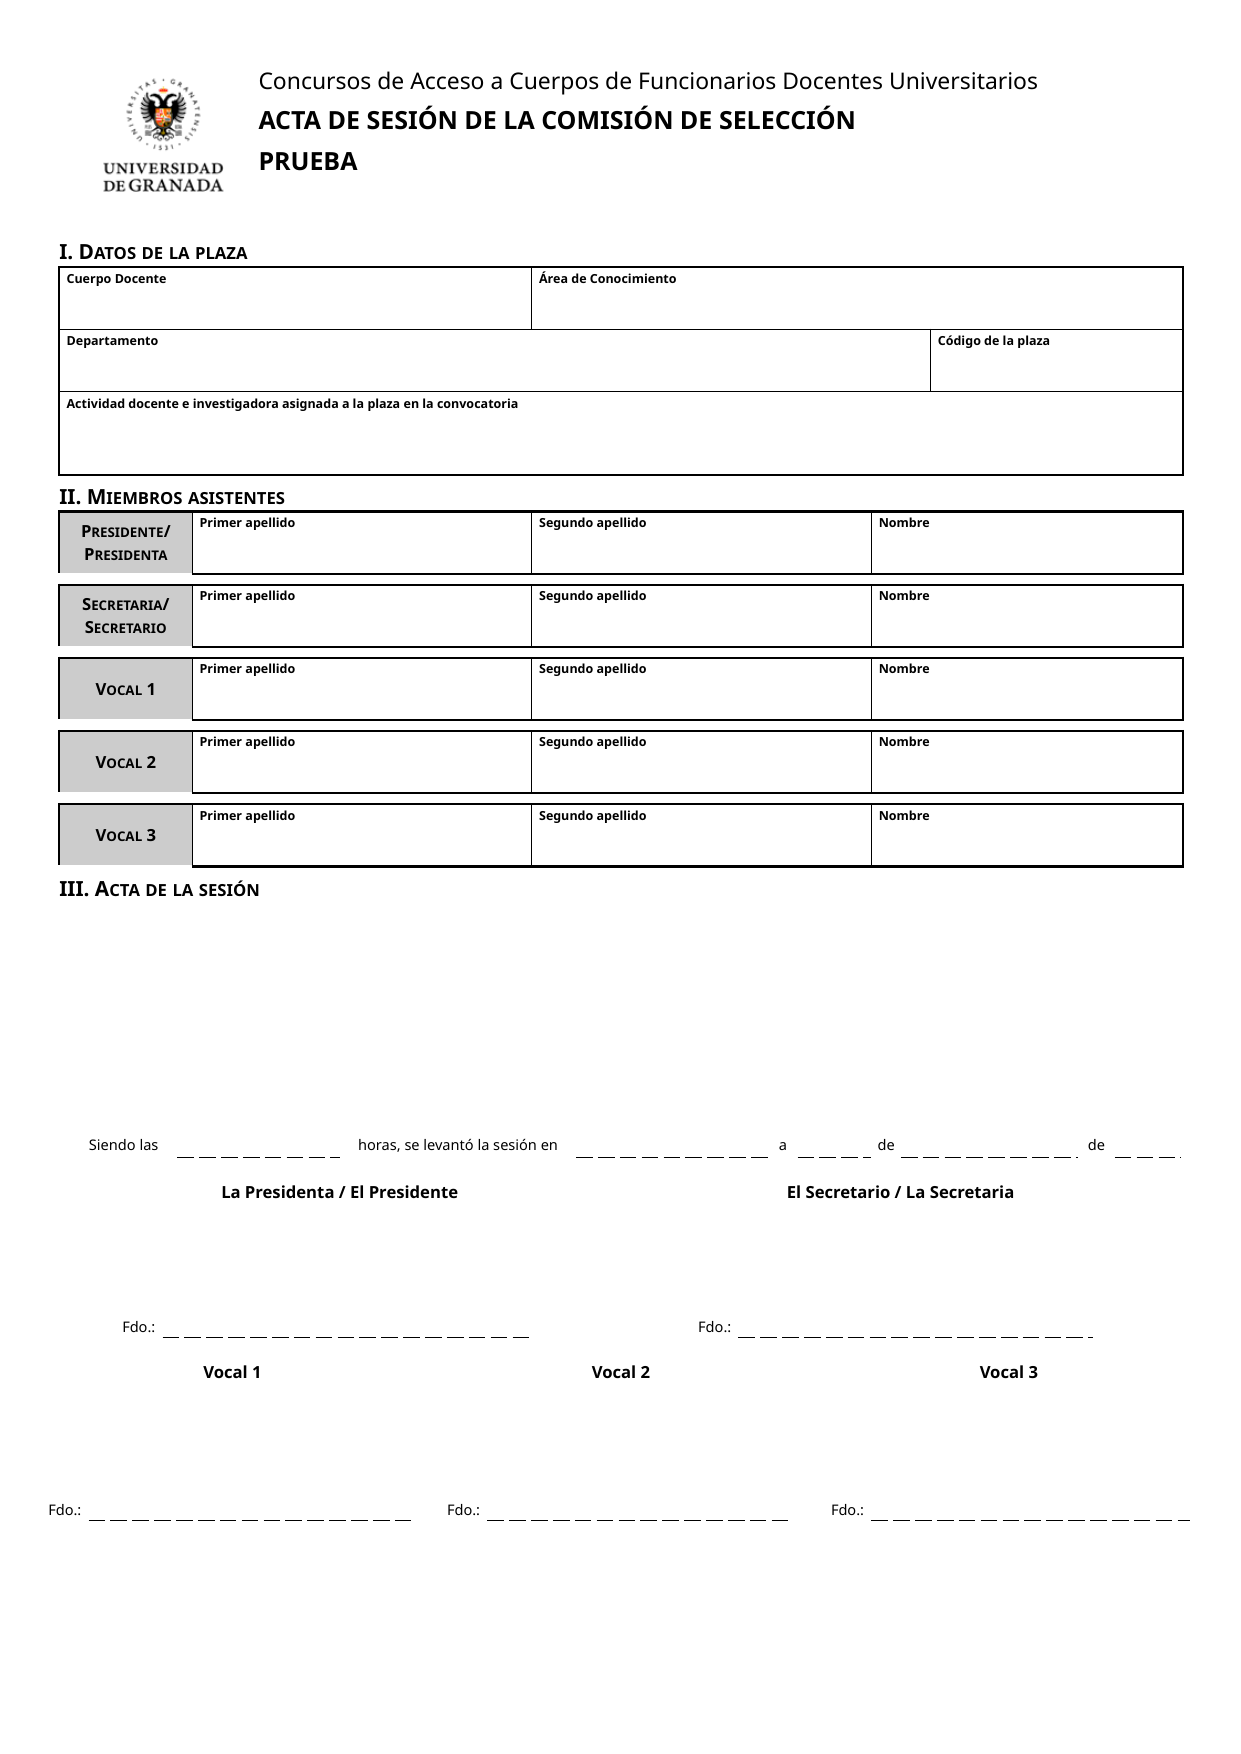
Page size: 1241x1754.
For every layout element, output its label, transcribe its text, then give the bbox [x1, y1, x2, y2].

table_header a [768, 1132, 797, 1157]
table_header Primer apellido [193, 805, 531, 824]
table_header Segundo apellido [532, 805, 871, 824]
table_header horas, se levantó la sesión en [340, 1132, 576, 1157]
table_cell [532, 751, 871, 792]
table_cell [872, 604, 1182, 646]
table_cell [532, 678, 871, 719]
table_cell [871, 1499, 1190, 1520]
table_header Primer apellido [193, 513, 531, 531]
table_cell [532, 287, 1182, 328]
table_header Vocal 1 [60, 659, 192, 719]
table_header Vocal 2 [60, 732, 192, 792]
table_cell [193, 824, 531, 865]
table_header Secretaria/ Secretario [60, 586, 192, 646]
table_header Vocal 2 [431, 1360, 810, 1499]
table_cell [193, 531, 531, 573]
table_header La Presidenta / El Presidente [59, 1181, 620, 1316]
table_header [901, 1132, 1078, 1157]
table_cell [60, 287, 531, 328]
table_cell Actividad docente e investigadora asignada a la plaza en la convocatoria [60, 392, 1182, 412]
table_header Segundo apellido [532, 513, 871, 531]
table_header Siendo las [59, 1132, 177, 1157]
table_cell [872, 824, 1182, 865]
table_cell [532, 824, 871, 865]
table_cell [60, 412, 1182, 473]
table_cell [532, 1316, 620, 1337]
table_header Cuerpo Docente [60, 268, 531, 287]
table_cell [1190, 1499, 1207, 1520]
table_header Vocal 3 [60, 805, 192, 865]
table_cell [794, 1499, 810, 1520]
table_cell [193, 751, 531, 792]
table_header Presidente/ Presidenta [60, 513, 192, 573]
picture [91, 73, 235, 203]
table_header [798, 1132, 871, 1157]
table_header Concursos de Acceso a Cuerpos de Funcionarios Docentes Universitarios ACTA DE SESIÓN DE LA COMISIÓN DE SELECCIÓN PRUEBA [251, 59, 1181, 231]
table_cell Fdo.: [59, 1316, 162, 1337]
table_header El Secretario / La Secretaria [620, 1181, 1181, 1316]
table_header Primer apellido [193, 586, 531, 604]
table_header Nombre [872, 586, 1182, 604]
table_cell [1093, 1316, 1181, 1337]
subtitle II. Miembros asistentes [59, 482, 1181, 510]
table_cell [532, 604, 871, 646]
table_header Nombre [872, 513, 1182, 531]
table_cell Departamento [60, 330, 930, 349]
table_cell Fdo.: [33, 1499, 88, 1520]
table_cell Fdo.: [810, 1499, 871, 1520]
table_header de [1078, 1132, 1115, 1157]
table_header [576, 1132, 768, 1157]
table_cell [413, 1499, 431, 1520]
table_cell Fdo.: [620, 1316, 738, 1337]
table_header Primer apellido [193, 732, 531, 751]
table_header Vocal 1 [33, 1360, 431, 1499]
table_cell [872, 678, 1182, 719]
table_header Segundo apellido [532, 586, 871, 604]
table_header Primer apellido [193, 659, 531, 677]
subtitle I. Datos de la plaza [59, 237, 1181, 266]
table_cell [872, 531, 1182, 573]
subtitle III. Acta de la sesión [59, 874, 1181, 902]
table_cell [60, 349, 930, 391]
table_header Área de Conocimiento [532, 268, 1182, 287]
table_cell Código de la plaza [931, 330, 1182, 349]
table_header de [871, 1132, 901, 1157]
table_cell [487, 1499, 793, 1520]
table_cell [163, 1316, 532, 1337]
table_cell [738, 1316, 1093, 1337]
table_header Nombre [872, 732, 1182, 751]
table_header Vocal 3 [810, 1360, 1207, 1499]
table_header Segundo apellido [532, 659, 871, 677]
table_header Nombre [872, 659, 1182, 677]
table_header Segundo apellido [532, 732, 871, 751]
table_header [1115, 1132, 1181, 1157]
table_cell [931, 349, 1182, 391]
table_cell [193, 604, 531, 646]
table_cell [532, 531, 871, 573]
table_cell [193, 678, 531, 719]
table_cell [89, 1499, 413, 1520]
table_header [177, 1132, 340, 1157]
table_cell [872, 751, 1182, 792]
table_header [59, 59, 251, 231]
table_header Nombre [872, 805, 1182, 824]
table_cell Fdo.: [431, 1499, 487, 1520]
